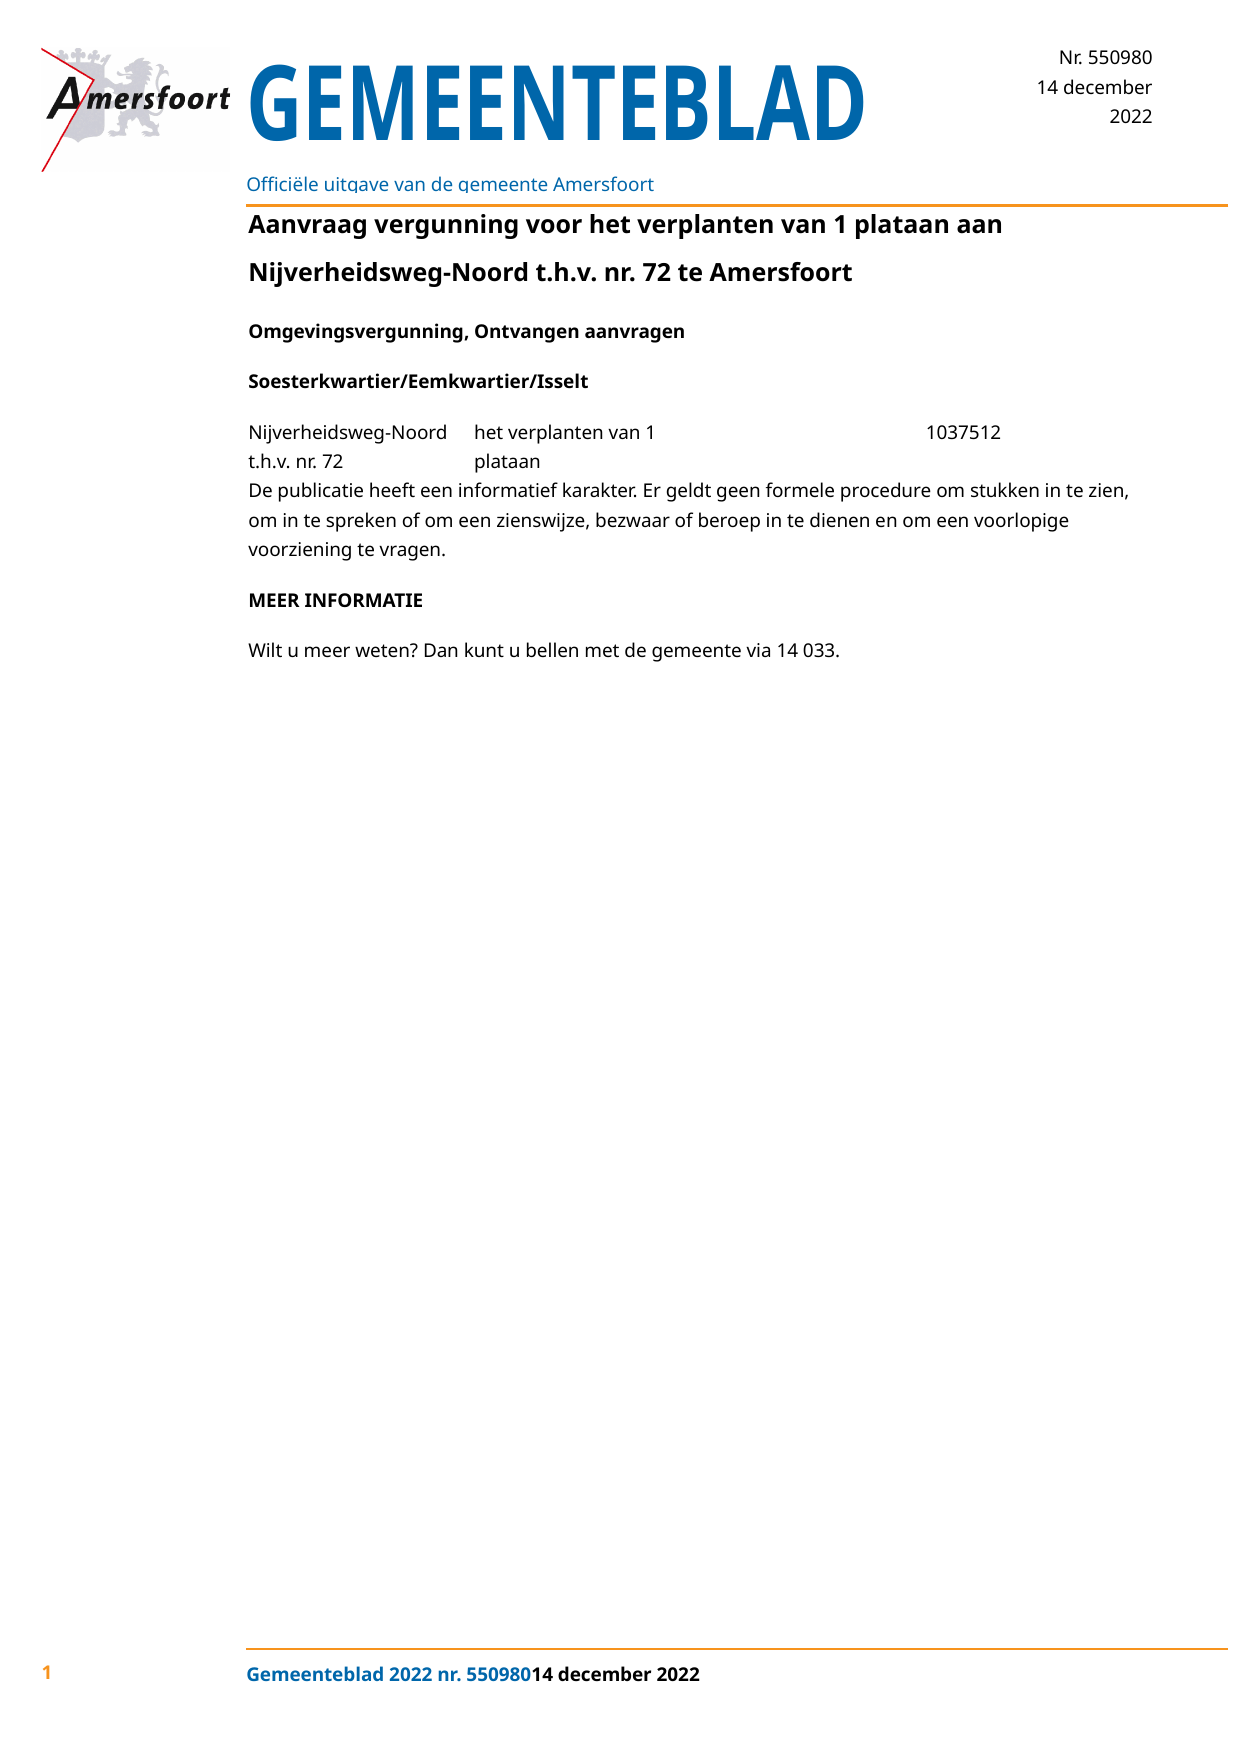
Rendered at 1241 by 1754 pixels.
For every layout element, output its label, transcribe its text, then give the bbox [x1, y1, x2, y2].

picture [41, 47, 231, 172]
text Wilt u meer weten? Dan kunt u bellen met de gemeente via 14 033. [248, 637, 1152, 663]
table_header het verplanten van 1 plataan [474, 419, 700, 474]
table_header Nijverheidsweg-Noord t.h.v. nr. 72 [248, 419, 474, 474]
text Aanvraag vergunning voor het verplanten van 1 plataan aan Nijverheidsweg-Noord t.h.v. nr. 72 te Amersfoort [248, 207, 1152, 288]
table_header 1037512 [926, 419, 1152, 474]
text De publicatie heeft een informatief karakter. Er geldt geen formele procedure om stukken in te zien, om in te spreken of om een zienswijze, bezwaar of beroep in te dienen en om een voorlopige voorziening te vragen. [248, 477, 1152, 562]
text Omgevingsvergunning, Ontvangen aanvragen [248, 318, 1152, 344]
table_header [700, 419, 926, 474]
text MEER INFORMATIE [248, 587, 1152, 613]
text Soesterkwartier/Eemkwartier/Isselt [248, 368, 1152, 394]
